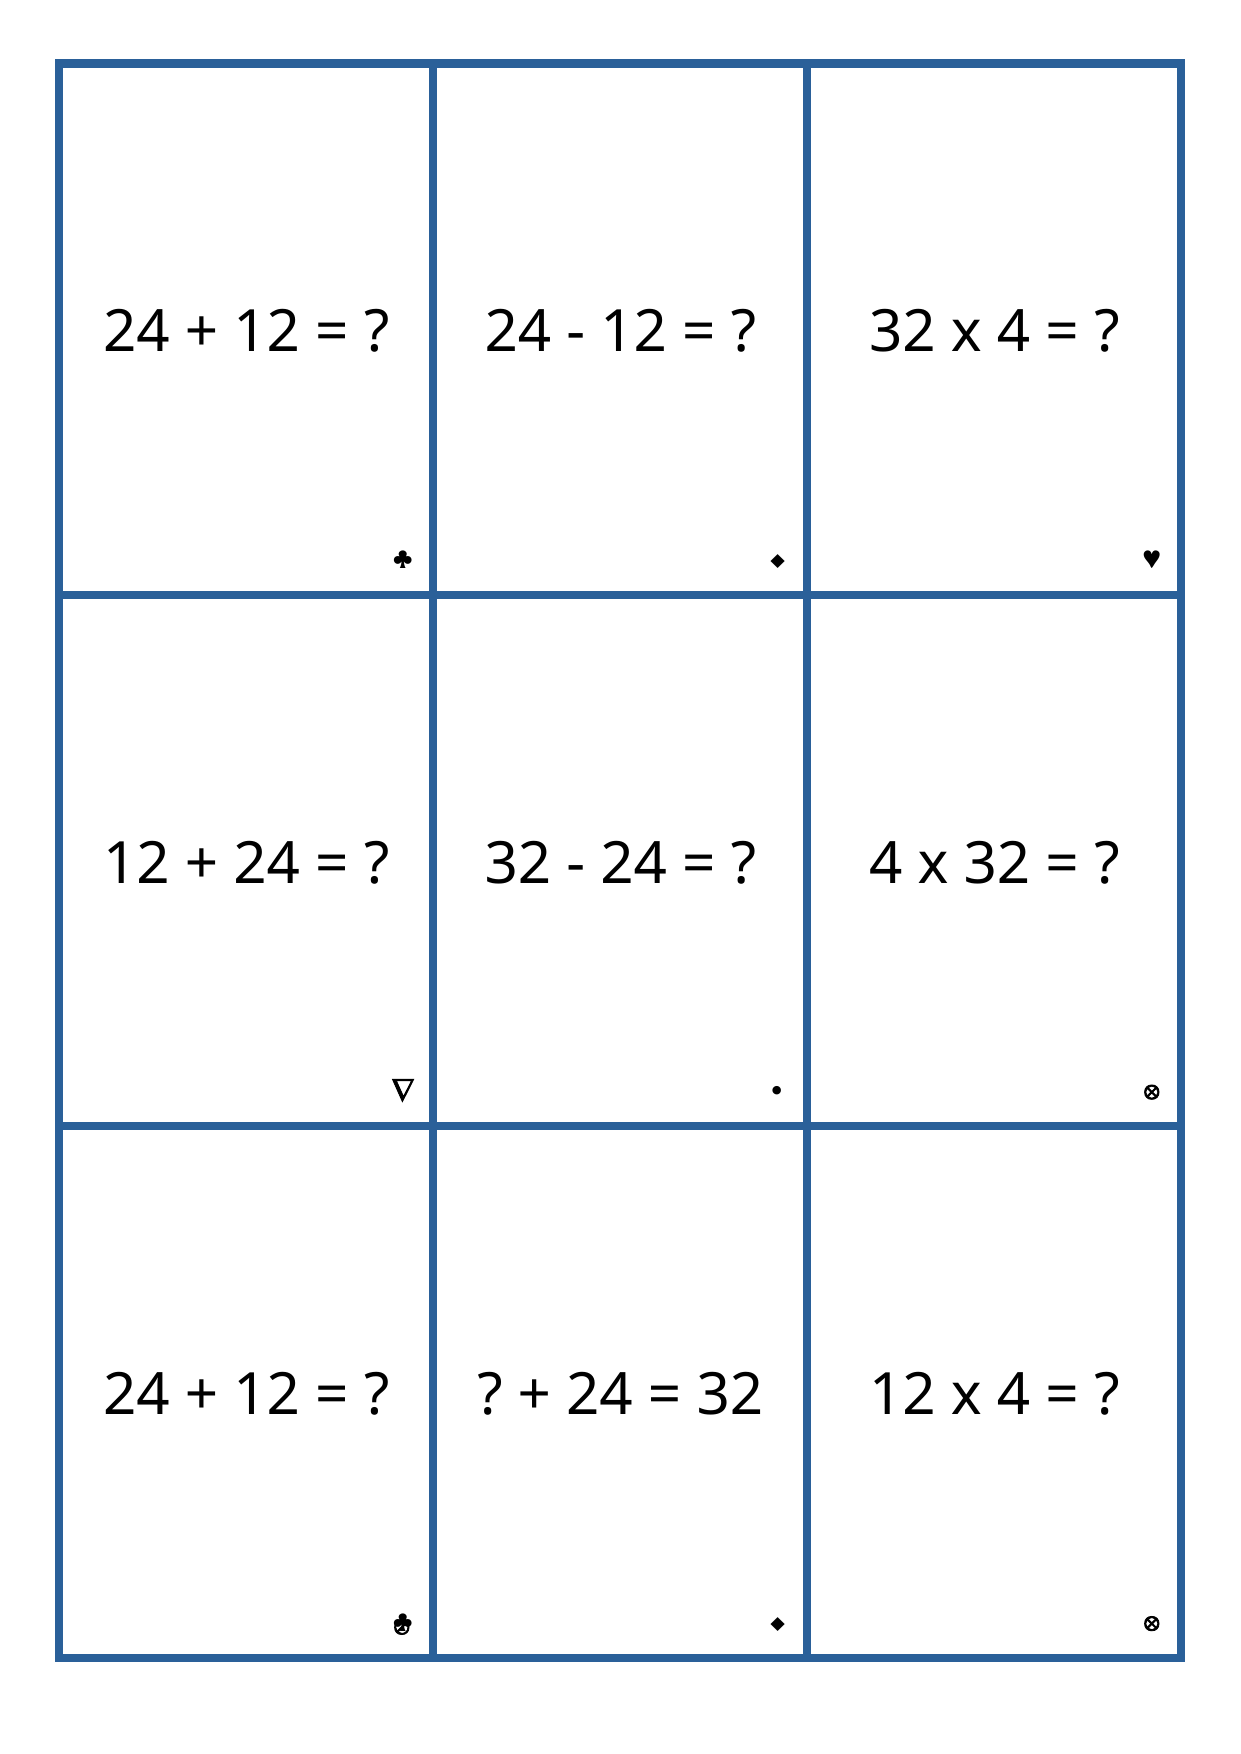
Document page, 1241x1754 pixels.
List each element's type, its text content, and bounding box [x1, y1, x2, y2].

table_header 24 - 12 = ? [437, 68, 803, 591]
table_cell 4 x 32 = ? [811, 599, 1177, 1122]
table_header 24 + 12 = ? [63, 68, 429, 591]
table_cell 32 - 24 = ? [437, 599, 803, 1122]
table_cell 12 + 24 = ? [63, 599, 429, 1122]
table_cell 12 x 4 = ? [811, 1130, 1177, 1653]
table_cell ? + 24 = 32 [437, 1130, 803, 1653]
table_header 32 x 4 = ? [811, 68, 1177, 591]
table_cell 24 + 12 = ? [63, 1130, 429, 1653]
